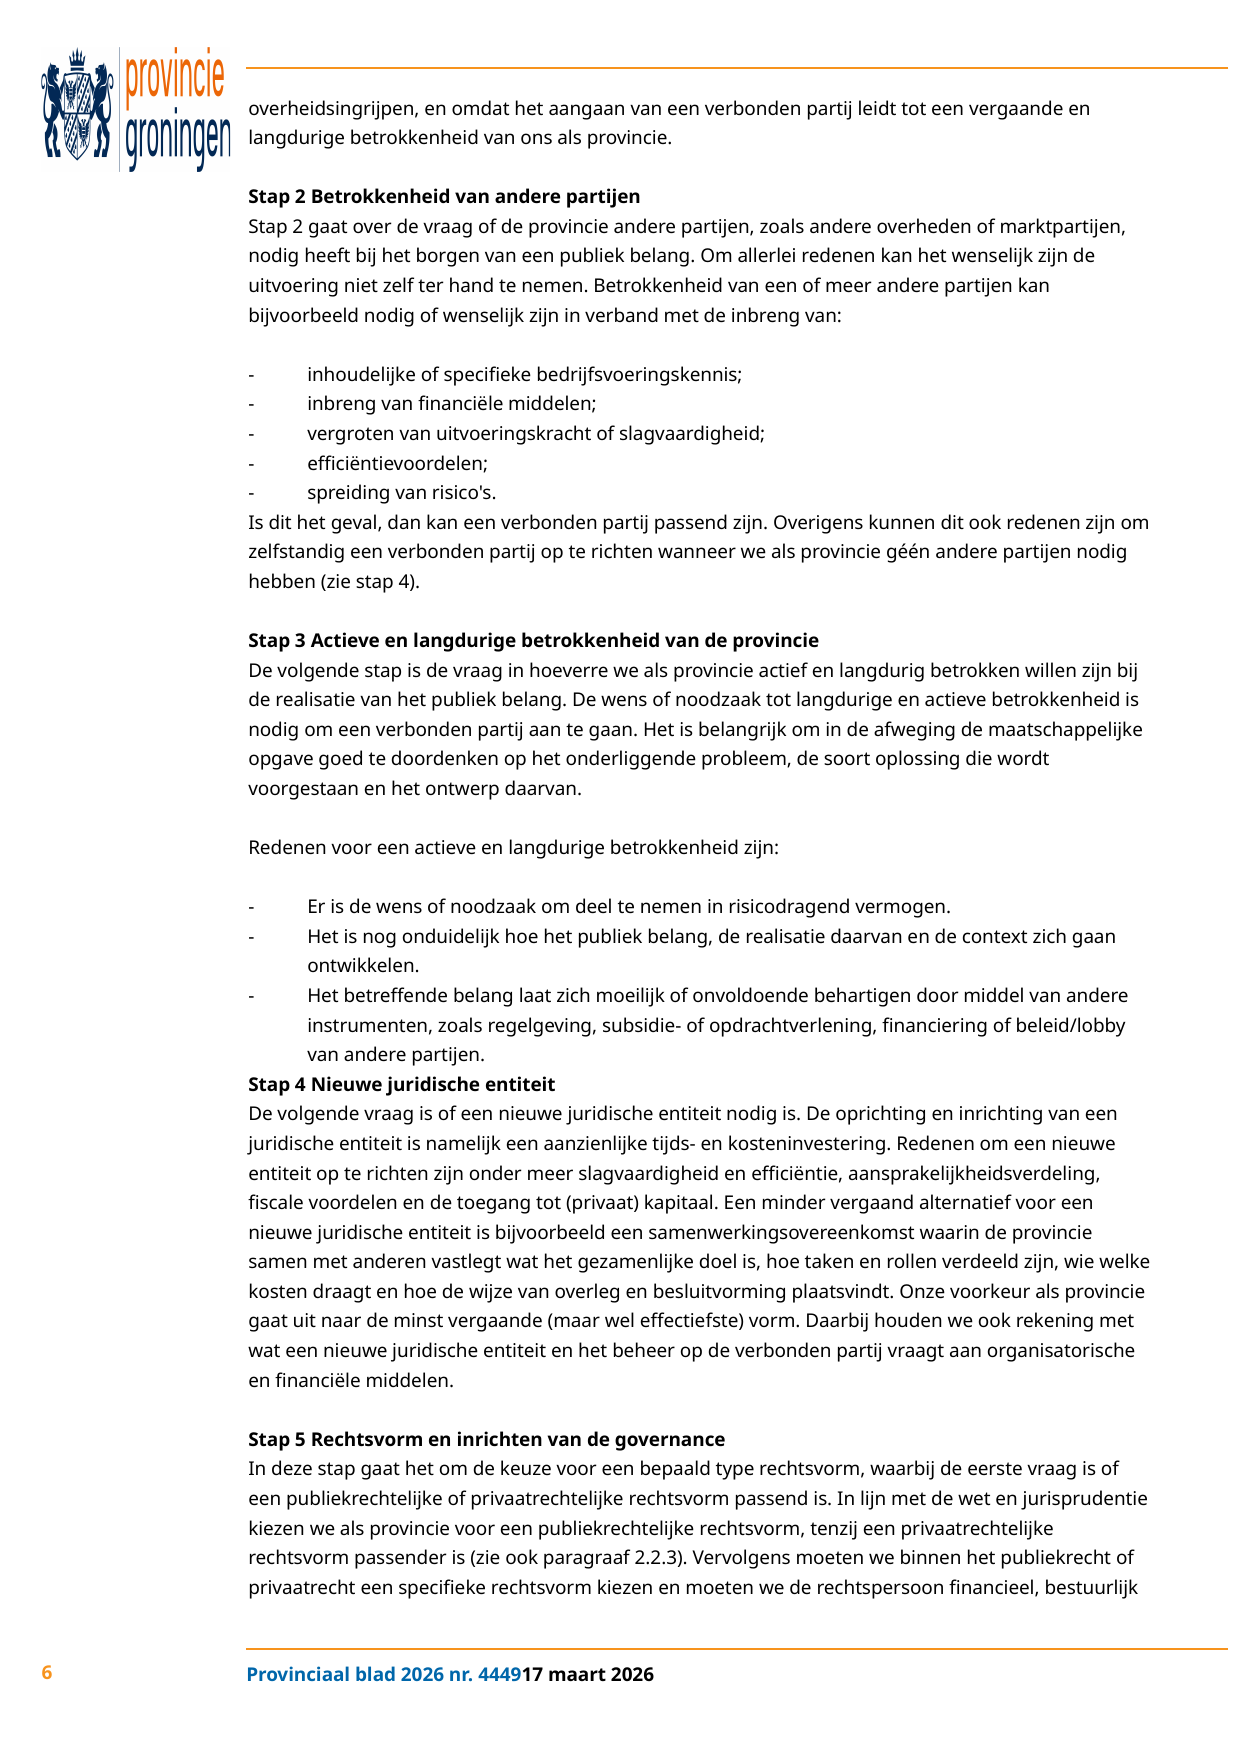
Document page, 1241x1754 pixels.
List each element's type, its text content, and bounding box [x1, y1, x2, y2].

list inbreng van financiële middelen; [248, 391, 1152, 416]
list Het betreffende belang laat zich moeilijk of onvoldoende behartigen door middel van andere instrumenten, zoals regelgeving, subsidie- of opdrachtverlening, financiering of beleid/lobby van andere partijen. [248, 982, 1152, 1067]
text De volgende stap is de vraag in hoeverre we als provincie actief en langdurig betrokken willen zijn bij de realisatie van het publiek belang. De wens of noodzaak tot langdurige en actieve betrokkenheid is nodig om een verbonden partij aan te gaan. Het is belangrijk om in de afweging de maatschappelijke opgave goed te doordenken op het onderliggende probleem, de soort oplossing die wordt voorgestaan en het ontwerp daarvan. [248, 657, 1152, 801]
list Er is de wens of noodzaak om deel te nemen in risicodragend vermogen. [248, 893, 1152, 919]
text In deze stap gaat het om de keuze voor een bepaald type rechtsvorm, waarbij de eerste vraag is of een publiekrechtelijke of privaatrechtelijke rechtsvorm passend is. In lijn met de wet en jurisprudentie kiezen we als provincie voor een publiekrechtelijke rechtsvorm, tenzij een privaatrechtelijke rechtsvorm passender is (zie ook paragraaf 2.2.3). Vervolgens moeten we binnen het publiekrecht of privaatrecht een specifieke rechtsvorm kiezen en moeten we de rechtspersoon financieel, bestuurlijk [248, 1456, 1152, 1600]
list vergroten van uitvoeringskracht of slagvaardigheid; [248, 420, 1152, 446]
text Stap 3 Actieve en langdurige betrokkenheid van de provincie [248, 627, 1152, 653]
list inhoudelijke of specifieke bedrijfsvoeringskennis; [248, 361, 1152, 387]
text Stap 2 gaat over de vraag of de provincie andere partijen, zoals andere overheden of marktpartijen, nodig heeft bij het borgen van een publiek belang. Om allerlei redenen kan het wenselijk zijn de uitvoering niet zelf ter hand te nemen. Betrokkenheid van een of meer andere partijen kan bijvoorbeeld nodig of wenselijk zijn in verband met de inbreng van: [248, 213, 1152, 328]
text overheidsingrijpen, en omdat het aangaan van een verbonden partij leidt tot een vergaande en langdurige betrokkenheid van ons als provincie. [248, 95, 1152, 150]
text Is dit het geval, dan kan een verbonden partij passend zijn. Overigens kunnen dit ook redenen zijn om zelfstandig een verbonden partij op te richten wanneer we als provincie géén andere partijen nodig hebben (zie stap 4). [248, 509, 1152, 594]
text Stap 2 Betrokkenheid van andere partijen [248, 183, 1152, 209]
text Redenen voor een actieve en langdurige betrokkenheid zijn: [248, 834, 1152, 860]
text Stap 5 Rechtsvorm en inrichten van de governance [248, 1426, 1152, 1452]
list efficiëntievoordelen; [248, 450, 1152, 476]
text Stap 4 Nieuwe juridische entiteit [248, 1071, 1152, 1097]
picture [41, 47, 231, 172]
list spreiding van risico's. [248, 479, 1152, 505]
list Het is nog onduidelijk hoe het publiek belang, de realisatie daarvan en de context zich gaan ontwikkelen. [248, 923, 1152, 978]
text De volgende vraag is of een nieuwe juridische entiteit nodig is. De oprichting en inrichting van een juridische entiteit is namelijk een aanzienlijke tijds- en kosteninvestering. Redenen om een nieuwe entiteit op te richten zijn onder meer slagvaardigheid en efficiëntie, aansprakelijkheidsverdeling, fiscale voordelen en de toegang tot (privaat) kapitaal. Een minder vergaand alternatief voor een nieuwe juridische entiteit is bijvoorbeeld een samenwerkingsovereenkomst waarin de provincie samen met anderen vastlegt wat het gezamenlijke doel is, hoe taken en rollen verdeeld zijn, wie welke kosten draagt en hoe de wijze van overleg en besluitvorming plaatsvindt. Onze voorkeur als provincie gaat uit naar de minst vergaande (maar wel effectiefste) vorm. Daarbij houden we ook rekening met wat een nieuwe juridische entiteit en het beheer op de verbonden partij vraagt aan organisatorische en financiële middelen. [248, 1101, 1152, 1393]
